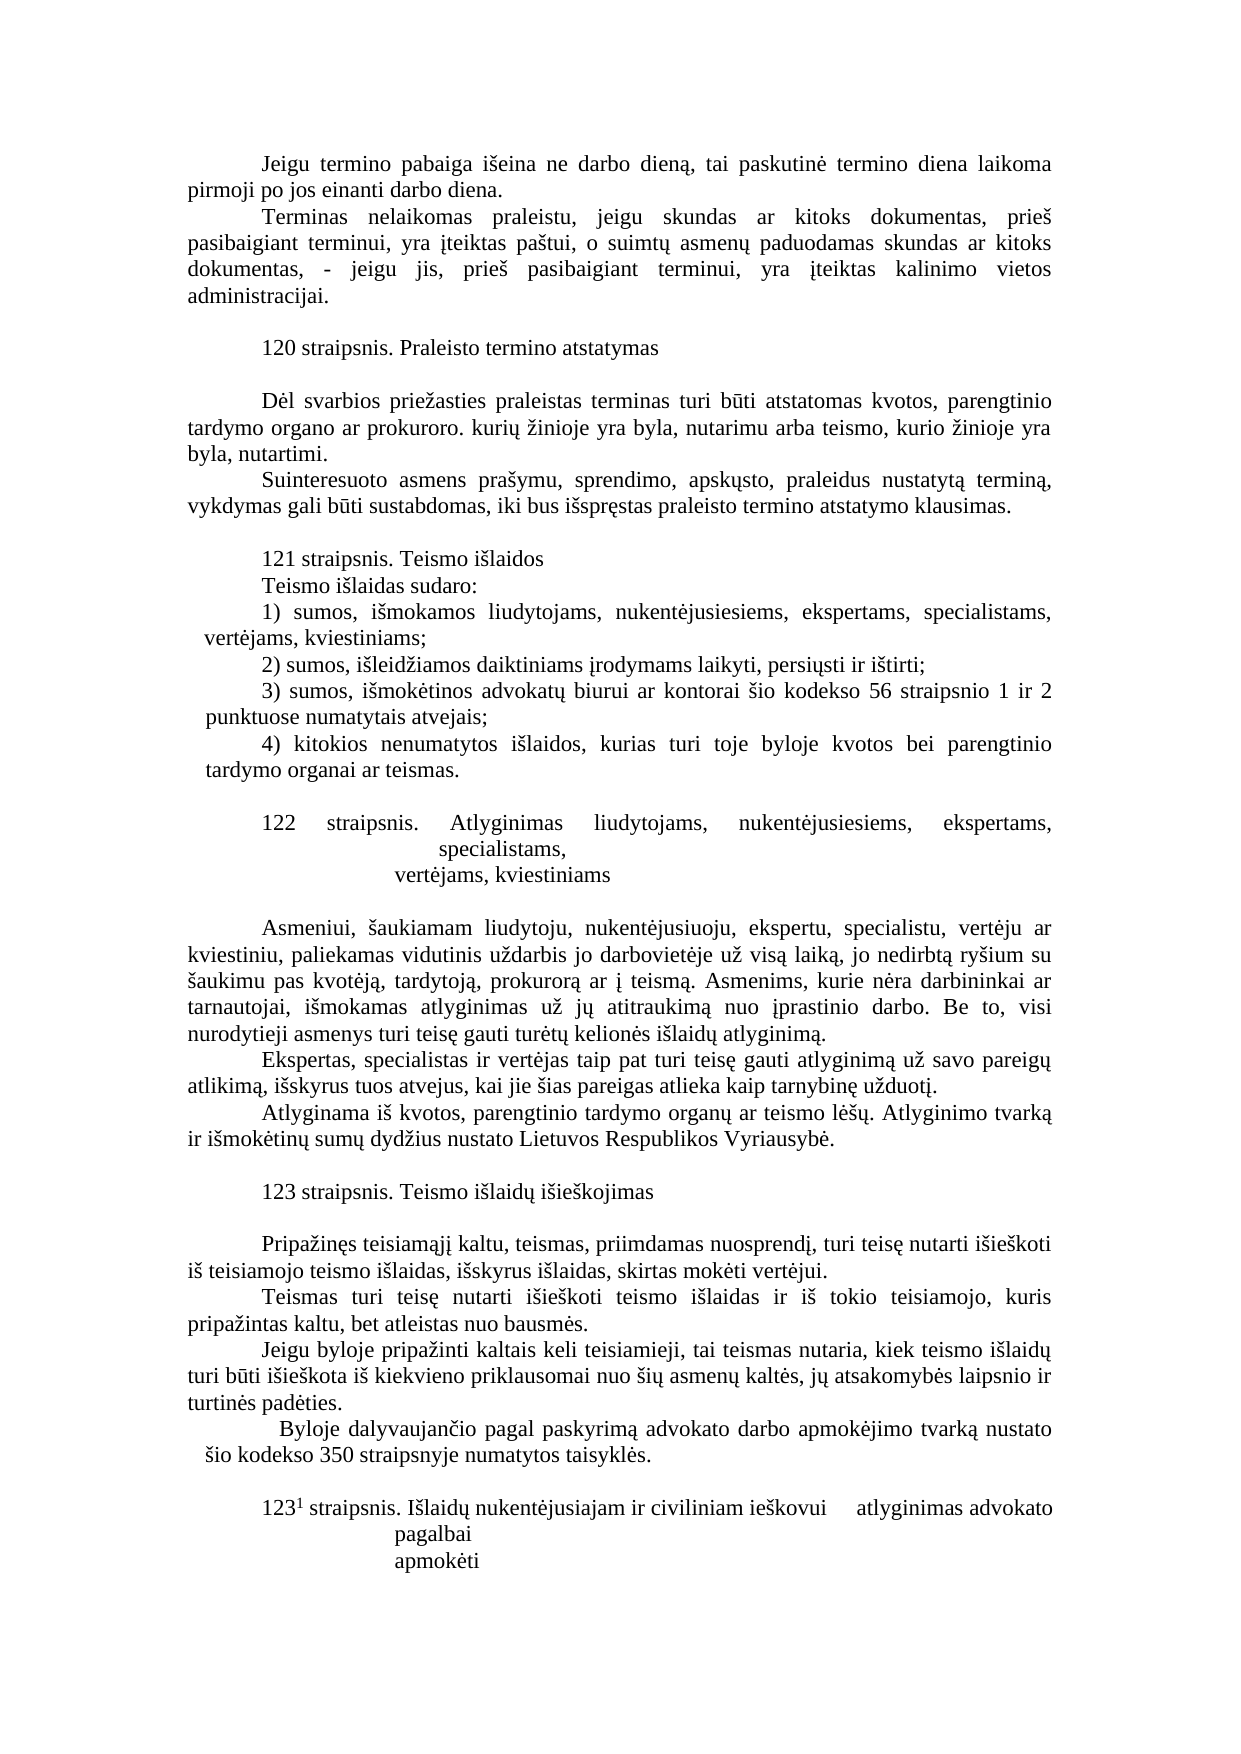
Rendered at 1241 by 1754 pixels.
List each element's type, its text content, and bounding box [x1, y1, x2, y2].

text Suinteresuoto asmens prašymu, sprendimo, apskųsto, praleidus nustatytą terminą, vykdymas gali būti sustabdomas, iki bus išspręstas praleisto termino atstatymo klausimas. [187, 466, 1053, 519]
text apmokėti [394, 1547, 1053, 1573]
text 4) kitokios nenumatytos išlaidos, kurias turi toje byloje kvotos bei parengtinio tardymo organai ar teismas. [205, 730, 1053, 782]
text Terminas nelaikomas praleistu, jeigu skundas ar kitoks dokumentas, prieš pasibaigiant terminui, yra įteiktas paštui, o suimtų asmenų paduodamas skundas ar kitoks dokumentas, - jeigu jis, prieš pasibaigiant terminui, yra įteiktas kalinimo vietos administracijai. [187, 203, 1053, 308]
text Pripažinęs teisiamąjį kaltu, teismas, priimdamas nuosprendį, turi teisę nutarti išieškoti iš teisiamojo teismo išlaidas, išskyrus išlaidas, skirtas mokėti vertėjui. [187, 1231, 1053, 1283]
text Jeigu byloje pripažinti kaltais keli teisiamieji, tai teismas nutaria, kiek teismo išlaidų turi būti išieškota iš kiekvieno priklausomai nuo šių asmenų kaltės, jų atsakomybės laipsnio ir turtinės padėties. [187, 1336, 1053, 1415]
text Asmeniui, šaukiamam liudytoju, nukentėjusiuoju, ekspertu, specialistu, vertėju ar kviestiniu, paliekamas vidutinis uždarbis jo darbovietėje už visą laiką, jo nedirbtą ryšium su šaukimu pas kvotėją, tardytoją, prokurorą ar į teismą. Asmenims, kurie nėra darbininkai ar tarnautojai, išmokamas atlyginimas už jų atitraukimą nuo įprastinio darbo. Be to, visi nurodytieji asmenys turi teisę gauti turėtų kelionės išlaidų atlyginimą. [187, 914, 1053, 1046]
text Dėl svarbios priežasties praleistas terminas turi būti atstatomas kvotos, parengtinio tardymo organo ar prokuroro. kurių žinioje yra byla, nutarimu arba teismo, kurio žinioje yra byla, nutartimi. [187, 387, 1053, 466]
text Teismas turi teisę nutarti išieškoti teismo išlaidas ir iš tokio teisiamojo, kuris pripažintas kaltu, bet atleistas nuo bausmės. [187, 1283, 1053, 1336]
text 122 straipsnis. Atlyginimas liudytojams, nukentėjusiesiems, ekspertams, specialistams, [261, 809, 1053, 862]
text Jeigu termino pabaiga išeina ne darbo dieną, tai paskutinė termino diena laikoma pirmoji po jos einanti darbo diena. [187, 150, 1053, 203]
text 3) sumos, išmokėtinos advokatų biurui ar kontorai šio kodekso 56 straipsnio 1 ir 2 punktuose numatytais atvejais; [205, 677, 1053, 730]
text vertėjams, kviestiniams [394, 862, 1053, 888]
text 123 straipsnis. Teismo išlaidų išieškojimas [187, 1178, 1053, 1204]
text 121 straipsnis. Teismo išlaidos [187, 545, 1053, 572]
text Teismo išlaidas sudaro: [187, 572, 1053, 598]
text 120 straipsnis. Praleisto termino atstatymas [187, 334, 1053, 361]
text Byloje dalyvaujančio pagal paskyrimą advokato darbo apmokėjimo tvarką nustato šio kodekso 350 straipsnyje numatytos taisyklės. [205, 1415, 1053, 1468]
text Atlyginama iš kvotos, parengtinio tardymo organų ar teismo lėšų. Atlyginimo tvarką ir išmokėtinų sumų dydžius nustato Lietuvos Respublikos Vyriausybė. [187, 1099, 1053, 1151]
text 1) sumos, išmokamos liudytojams, nukentėjusiesiems, ekspertams, specialistams, vertėjams, kviestiniams; [204, 598, 1053, 651]
text 2) sumos, išleidžiamos daiktiniams įrodymams laikyti, persiųsti ir ištirti; [204, 651, 1053, 677]
text 1231 straipsnis. Išlaidų nukentėjusiajam ir civiliniam ieškovui atlyginimas advokato pagalbai [261, 1494, 1053, 1547]
text Ekspertas, specialistas ir vertėjas taip pat turi teisę gauti atlyginimą už savo pareigų atlikimą, išskyrus tuos atvejus, kai jie šias pareigas atlieka kaip tarnybinę užduotį. [187, 1046, 1053, 1099]
